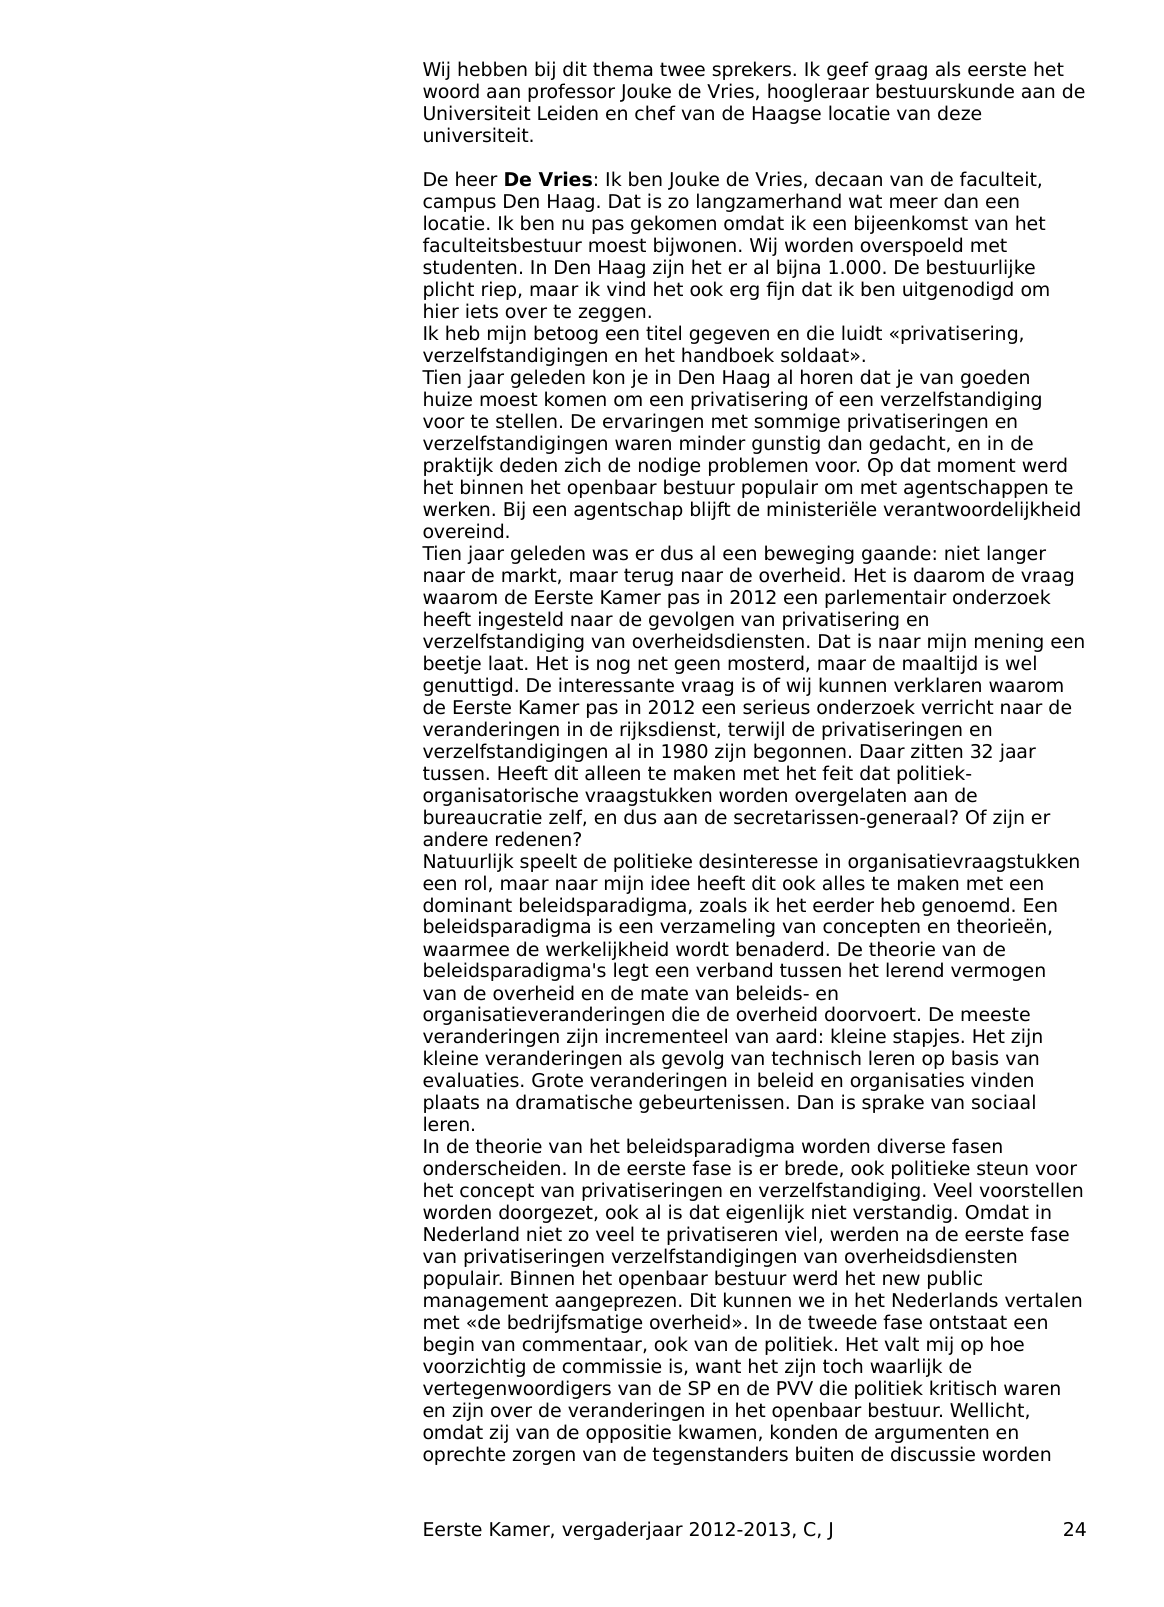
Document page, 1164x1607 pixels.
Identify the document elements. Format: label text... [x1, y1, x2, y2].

text De heer De Vries: Ik ben Jouke de Vries, decaan van de faculteit, campus Den Haag. Dat is zo langzamerhand wat meer dan een locatie. Ik ben nu pas gekomen omdat ik een bijeenkomst van het faculteitsbestuur moest bijwonen. Wij worden overspoeld met studenten. In Den Haag zijn het er al bijna 1.000. De bestuurlijke plicht riep, maar ik vind het ook erg fijn dat ik ben uitgenodigd om hier iets over te zeggen. [422, 169, 1087, 323]
text Wij hebben bij dit thema twee sprekers. Ik geef graag als eerste het woord aan professor Jouke de Vries, hoogleraar bestuurskunde aan de Universiteit Leiden en chef van de Haagse locatie van deze universiteit. [422, 59, 1087, 147]
text In de theorie van het beleidsparadigma worden diverse fasen onderscheiden. In de eerste fase is er brede, ook politieke steun voor het concept van privatiseringen en verzelfstandiging. Veel voorstellen worden doorgezet, ook al is dat eigenlijk niet verstandig. Omdat in Nederland niet zo veel te privatiseren viel, werden na de eerste fase van privatiseringen verzelfstandigingen van overheidsdiensten populair. Binnen het openbaar bestuur werd het new public management aangeprezen. Dit kunnen we in het Nederlands vertalen met «de bedrijfsmatige overheid». In de tweede fase ontstaat een begin van commentaar, ook van de politiek. Het valt mij op hoe voorzichtig de commissie is, want het zijn toch waarlijk de vertegenwoordigers van de SP en de PVV die politiek kritisch waren en zijn over de veranderingen in het openbaar bestuur. Wellicht, omdat zij van de oppositie kwamen, konden de argumenten en oprechte zorgen van de tegenstanders buiten de discussie worden [422, 1136, 1087, 1466]
text Tien jaar geleden was er dus al een beweging gaande: niet langer naar de markt, maar terug naar de overheid. Het is daarom de vraag waarom de Eerste Kamer pas in 2012 een parlementair onderzoek heeft ingesteld naar de gevolgen van privatisering en verzelfstandiging van overheidsdiensten. Dat is naar mijn mening een beetje laat. Het is nog net geen mosterd, maar de maaltijd is wel genuttigd. De interessante vraag is of wij kunnen verklaren waarom de Eerste Kamer pas in 2012 een serieus onderzoek verricht naar de veranderingen in de rijksdienst, terwijl de privatiseringen en verzelfstandigingen al in 1980 zijn begonnen. Daar zitten 32 jaar tussen. Heeft dit alleen te maken met het feit dat politiek-organisatorische vraagstukken worden overgelaten aan de bureaucratie zelf, en dus aan de secretarissen-generaal? Of zijn er andere redenen? [422, 543, 1087, 851]
text Tien jaar geleden kon je in Den Haag al horen dat je van goeden huize moest komen om een privatisering of een verzelfstandiging voor te stellen. De ervaringen met sommige privatiseringen en verzelfstandigingen waren minder gunstig dan gedacht, en in de praktijk deden zich de nodige problemen voor. Op dat moment werd het binnen het openbaar bestuur populair om met agentschappen te werken. Bij een agentschap blijft de ministeriële verantwoordelijkheid overeind. [422, 367, 1087, 543]
text Ik heb mijn betoog een titel gegeven en die luidt «privatisering, verzelfstandigingen en het handboek soldaat». [422, 323, 1087, 367]
text Natuurlijk speelt de politieke desinteresse in organisatievraagstukken een rol, maar naar mijn idee heeft dit ook alles te maken met een dominant beleidsparadigma, zoals ik het eerder heb genoemd. Een beleidsparadigma is een verzameling van concepten en theorieën, waarmee de werkelijkheid wordt benaderd. De theorie van de beleidsparadigma's legt een verband tussen het lerend vermogen van de overheid en de mate van beleids- en organisatieveranderingen die de overheid doorvoert. De meeste veranderingen zijn incrementeel van aard: kleine stapjes. Het zijn kleine veranderingen als gevolg van technisch leren op basis van evaluaties. Grote veranderingen in beleid en organisaties vinden plaats na dramatische gebeurtenissen. Dan is sprake van sociaal leren. [422, 851, 1087, 1136]
